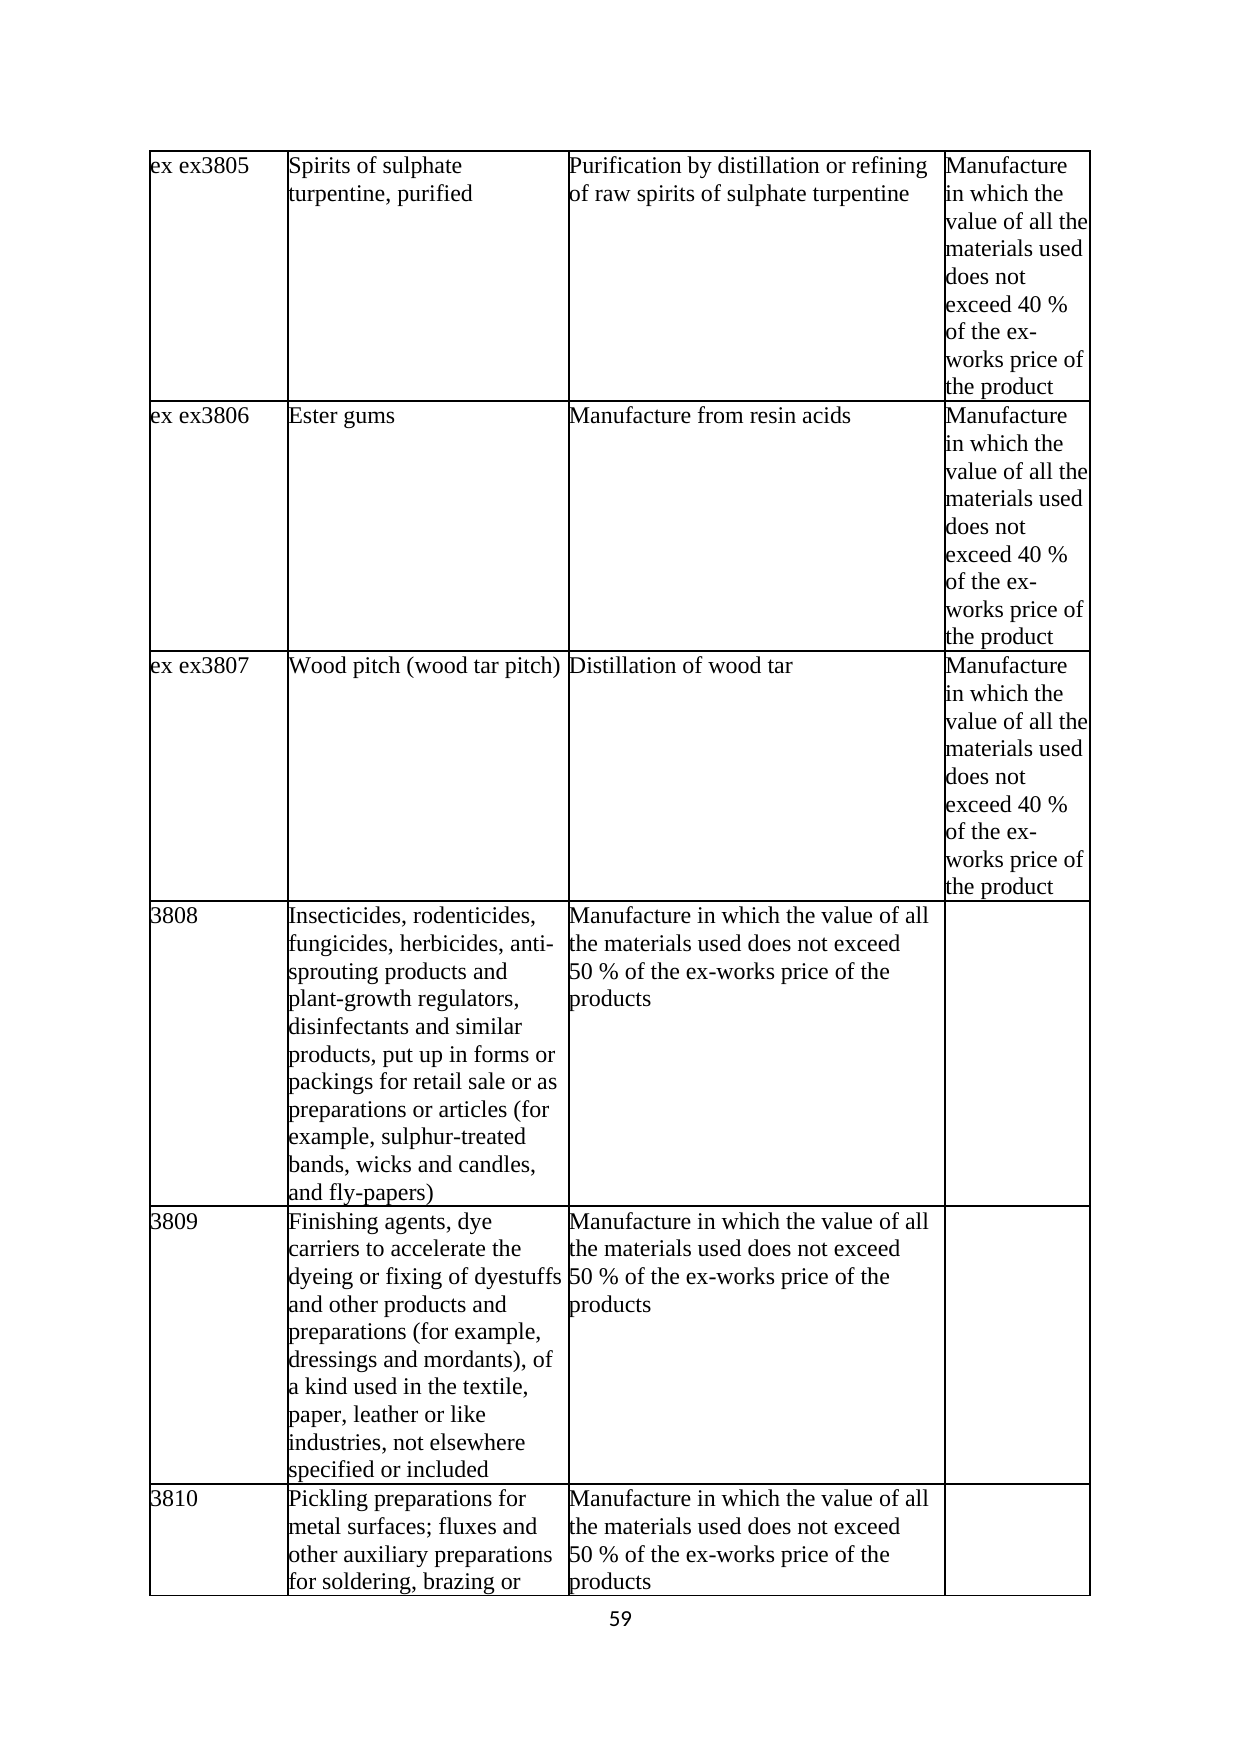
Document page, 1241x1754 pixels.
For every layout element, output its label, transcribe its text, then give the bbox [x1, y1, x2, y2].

table_cell Purification by distillation or refining of raw spirits of sulphate turpentine [570, 152, 944, 400]
table_cell ex ex3807 [151, 652, 287, 900]
table_cell [946, 902, 1089, 1205]
table_cell Manufacture in which the value of all the materials used does not exceed 50 % of the ex-works price of the products [570, 1207, 944, 1483]
table_cell Insecticides, rodenticides, fungicides, herbicides, anti-sprouting products and plant-growth regulators, disinfectants and similar products, put up in forms or packings for retail sale or as preparations or articles (for example, sulphur-treated bands, wicks and candles, and fly-papers) [289, 902, 568, 1205]
table_cell ex ex3806 [151, 402, 287, 650]
table_cell Manufacture in which the value of all the materials used does not exceed 40 % of the ex-works price of the product [946, 152, 1089, 400]
table_cell Spirits of sulphate turpentine, purified [289, 152, 568, 400]
table_cell [946, 1207, 1089, 1483]
table_cell Finishing agents, dye carriers to accelerate the dyeing or fixing of dyestuffs and other products and preparations (for example, dressings and mordants), of a kind used in the textile, paper, leather or like industries, not elsewhere specified or included [289, 1207, 568, 1483]
table_cell Pickling preparations for metal surfaces; fluxes and other auxiliary preparations for soldering, brazing or [289, 1485, 568, 1595]
table_cell Manufacture in which the value of all the materials used does not exceed 40 % of the ex-works price of the product [946, 402, 1089, 650]
table_cell Ester gums [289, 402, 568, 650]
table_cell Wood pitch (wood tar pitch) [289, 652, 568, 900]
table_cell ex ex3805 [151, 152, 287, 400]
table_cell Manufacture in which the value of all the materials used does not exceed 40 % of the ex-works price of the product [946, 652, 1089, 900]
table_cell Distillation of wood tar [570, 652, 944, 900]
table_cell 3808 [151, 902, 287, 1205]
table_cell 3810 [151, 1485, 287, 1595]
table_cell Manufacture in which the value of all the materials used does not exceed 50 % of the ex-works price of the products [570, 902, 944, 1205]
table_cell [946, 1485, 1089, 1595]
table_cell 3809 [151, 1207, 287, 1483]
table_cell Manufacture from resin acids [570, 402, 944, 650]
table_cell Manufacture in which the value of all the materials used does not exceed 50 % of the ex-works price of the products [570, 1485, 944, 1595]
